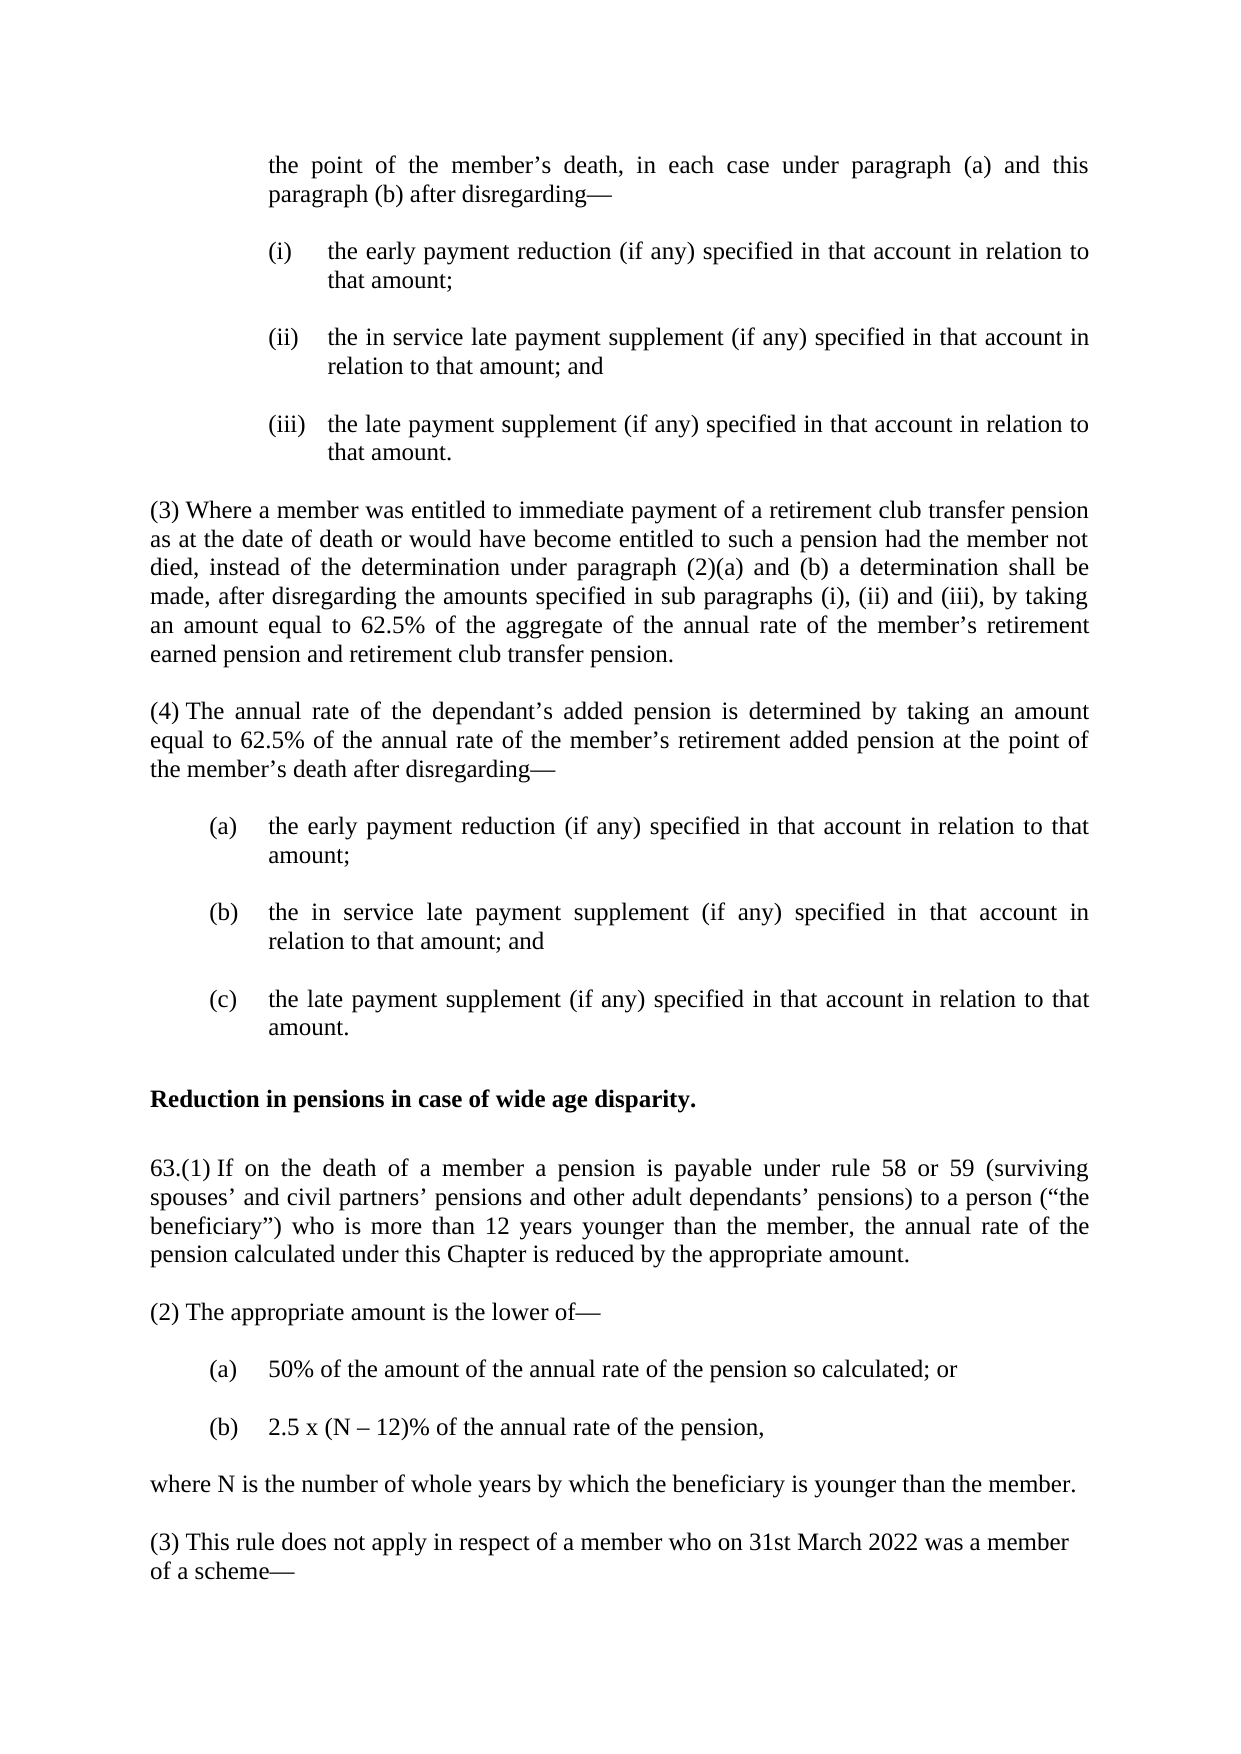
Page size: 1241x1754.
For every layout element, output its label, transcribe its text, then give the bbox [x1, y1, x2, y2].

text (a) 50% of the amount of the annual rate of the pension so calculated; or [209, 1354, 1090, 1383]
text (4) The annual rate of the dependant’s added pension is determined by taking an amount equal to 62.5% of the annual rate of the member’s retirement added pension at the point of the member’s death after disregarding— [150, 696, 1090, 782]
text where N is the number of whole years by which the beneficiary is younger than the member. [150, 1469, 1090, 1498]
text (c) the late payment supplement (if any) specified in that account in relation to that amount. [209, 984, 1090, 1041]
text (3) This rule does not apply in respect of a member who on 31st March 2022 was a member of a scheme— [150, 1527, 1090, 1584]
text (3) Where a member was entitled to immediate payment of a retirement club transfer pension as at the date of death or would have become entitled to such a pension had the member not died, instead of the determination under paragraph (2)(a) and (b) a determination shall be made, after disregarding the amounts specified in sub paragraphs (i), (ii) and (iii), by taking an amount equal to 62.5% of the aggregate of the annual rate of the member’s retirement earned pension and retirement club transfer pension. [150, 495, 1090, 667]
text (b) the in service late payment supplement (if any) specified in that account in relation to that amount; and [209, 897, 1090, 955]
subtitle Reduction in pensions in case of wide age disparity. [150, 1084, 1090, 1112]
text (iii) the late payment supplement (if any) specified in that account in relation to that amount. [268, 409, 1090, 466]
text (2) The appropriate amount is the lower of— [150, 1297, 1090, 1326]
text (ii) the in service late payment supplement (if any) specified in that account in relation to that amount; and [268, 322, 1090, 380]
text (i) the early payment reduction (if any) specified in that account in relation to that amount; [268, 236, 1090, 294]
text (a) the early payment reduction (if any) specified in that account in relation to that amount; [209, 811, 1090, 869]
text the point of the member’s death, in each case under paragraph (a) and this paragraph (b) after disregarding— [209, 150, 1090, 207]
text (b) 2.5 x (N – 12)% of the annual rate of the pension, [209, 1412, 1090, 1441]
text 63.(1) If on the death of a member a pension is payable under rule 58 or 59 (surviving spouses’ and civil partners’ pensions and other adult dependants’ pensions) to a person (“the beneficiary”) who is more than 12 years younger than the member, the annual rate of the pension calculated under this Chapter is reduced by the appropriate amount. [150, 1153, 1090, 1268]
